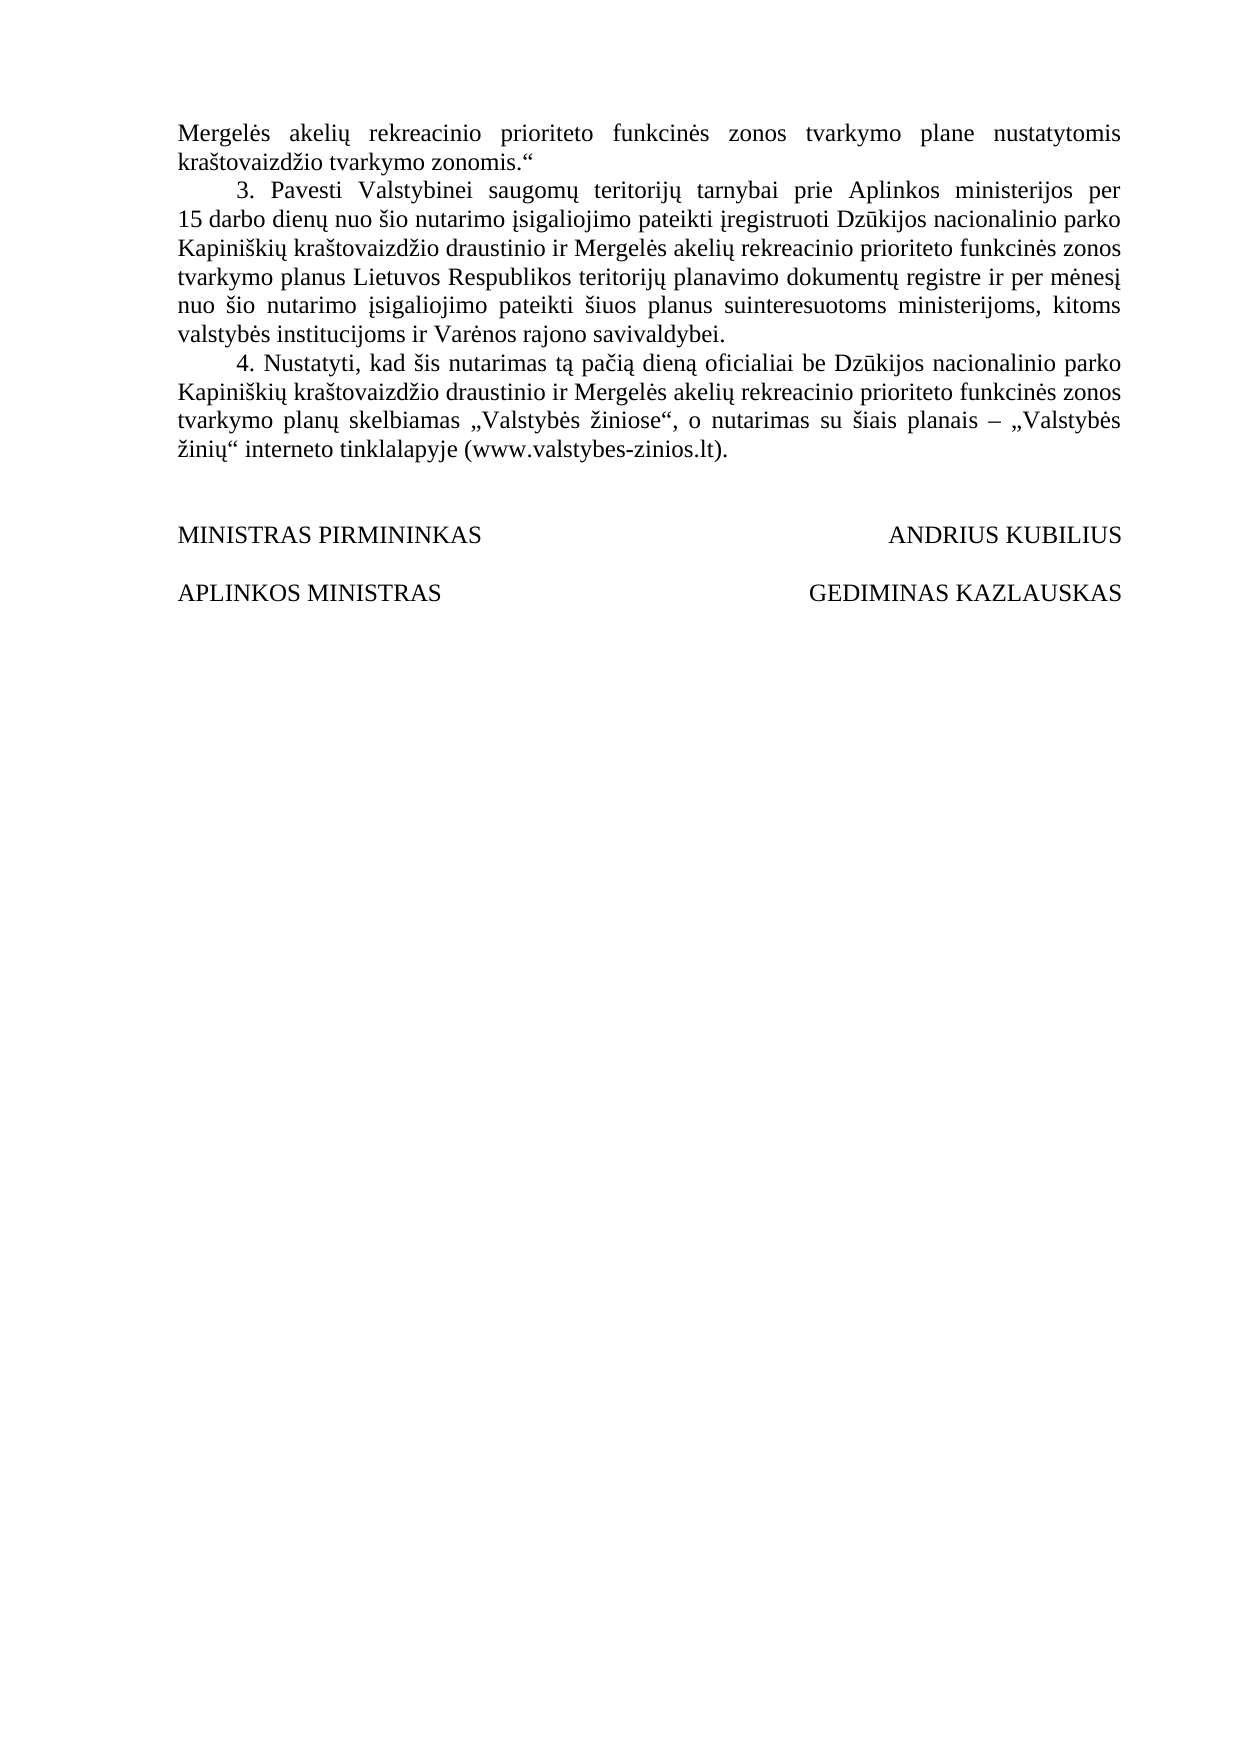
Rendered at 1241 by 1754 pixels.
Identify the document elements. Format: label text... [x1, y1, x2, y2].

text Mergelės akelių rekreacinio prioriteto funkcinės zonos tvarkymo plane nustatytomis kraštovaizdžio tvarkymo zonomis.“ [177, 118, 1122, 176]
text MINISTRAS PIRMININKAS ANDRIUS KUBILIUS [177, 521, 1122, 549]
text 4. Nustatyti, kad šis nutarimas tą pačią dieną oficialiai be Dzūkijos nacionalinio parko Kapiniškių kraštovaizdžio draustinio ir Mergelės akelių rekreacinio prioriteto funkcinės zonos tvarkymo planų skelbiamas „Valstybės žiniose“, o nutarimas su šiais planais – „Valstybės žinių“ interneto tinklalapyje (www.valstybes-zinios.lt). [177, 348, 1122, 463]
text APLINKOS MINISTRAS GEDIMINAS KAZLAUSKAS [177, 578, 1122, 607]
text 3. Pavesti Valstybinei saugomų teritorijų tarnybai prie Aplinkos ministerijos per 15 darbo dienų nuo šio nutarimo įsigaliojimo pateikti įregistruoti Dzūkijos nacionalinio parko Kapiniškių kraštovaizdžio draustinio ir Mergelės akelių rekreacinio prioriteto funkcinės zonos tvarkymo planus Lietuvos Respublikos teritorijų planavimo dokumentų registre ir per mėnesį nuo šio nutarimo įsigaliojimo pateikti šiuos planus suinteresuotoms ministerijoms, kitoms valstybės institucijoms ir Varėnos rajono savivaldybei. [177, 176, 1122, 348]
